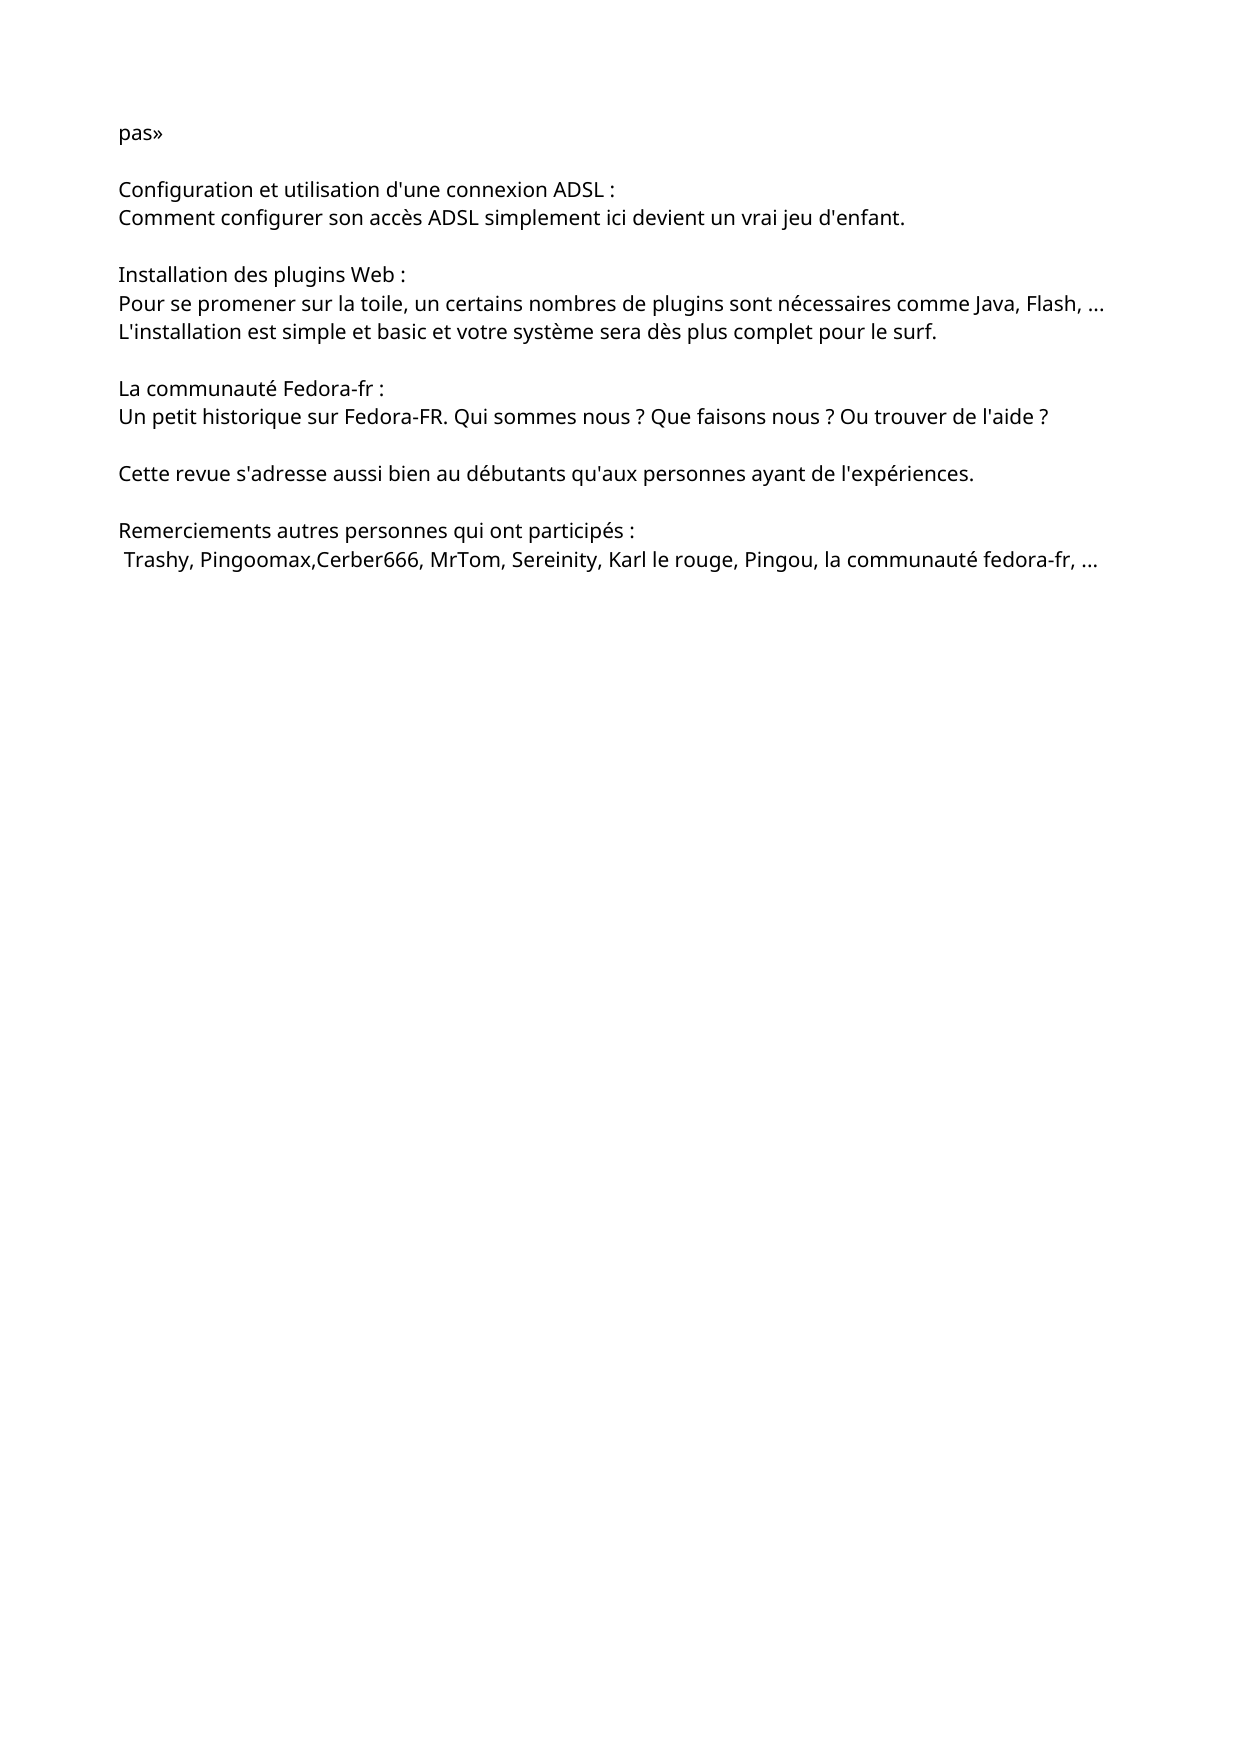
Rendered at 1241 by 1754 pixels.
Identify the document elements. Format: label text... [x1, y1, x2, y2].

text Configuration et utilisation d'une connexion ADSL : [118, 175, 1122, 203]
text Trashy, Pingoomax,Cerber666, MrTom, Sereinity, Karl le rouge, Pingou, la communauté fedora-fr, ... [118, 545, 1122, 573]
text pas» [118, 118, 1122, 147]
text Cette revue s'adresse aussi bien au débutants qu'aux personnes ayant de l'expériences. [118, 459, 1122, 488]
text Pour se promener sur la toile, un certains nombres de plugins sont nécessaires comme Java, Flash, ... L'installation est simple et basic et votre système sera dès plus complet pour le surf. [118, 289, 1122, 346]
text Comment configurer son accès ADSL simplement ici devient un vrai jeu d'enfant. [118, 203, 1122, 232]
text Remerciements autres personnes qui ont participés : [118, 516, 1122, 545]
text Installation des plugins Web : [118, 260, 1122, 289]
text La communauté Fedora-fr : [118, 374, 1122, 402]
text Un petit historique sur Fedora-FR. Qui sommes nous ? Que faisons nous ? Ou trouver de l'aide ? [118, 402, 1122, 431]
